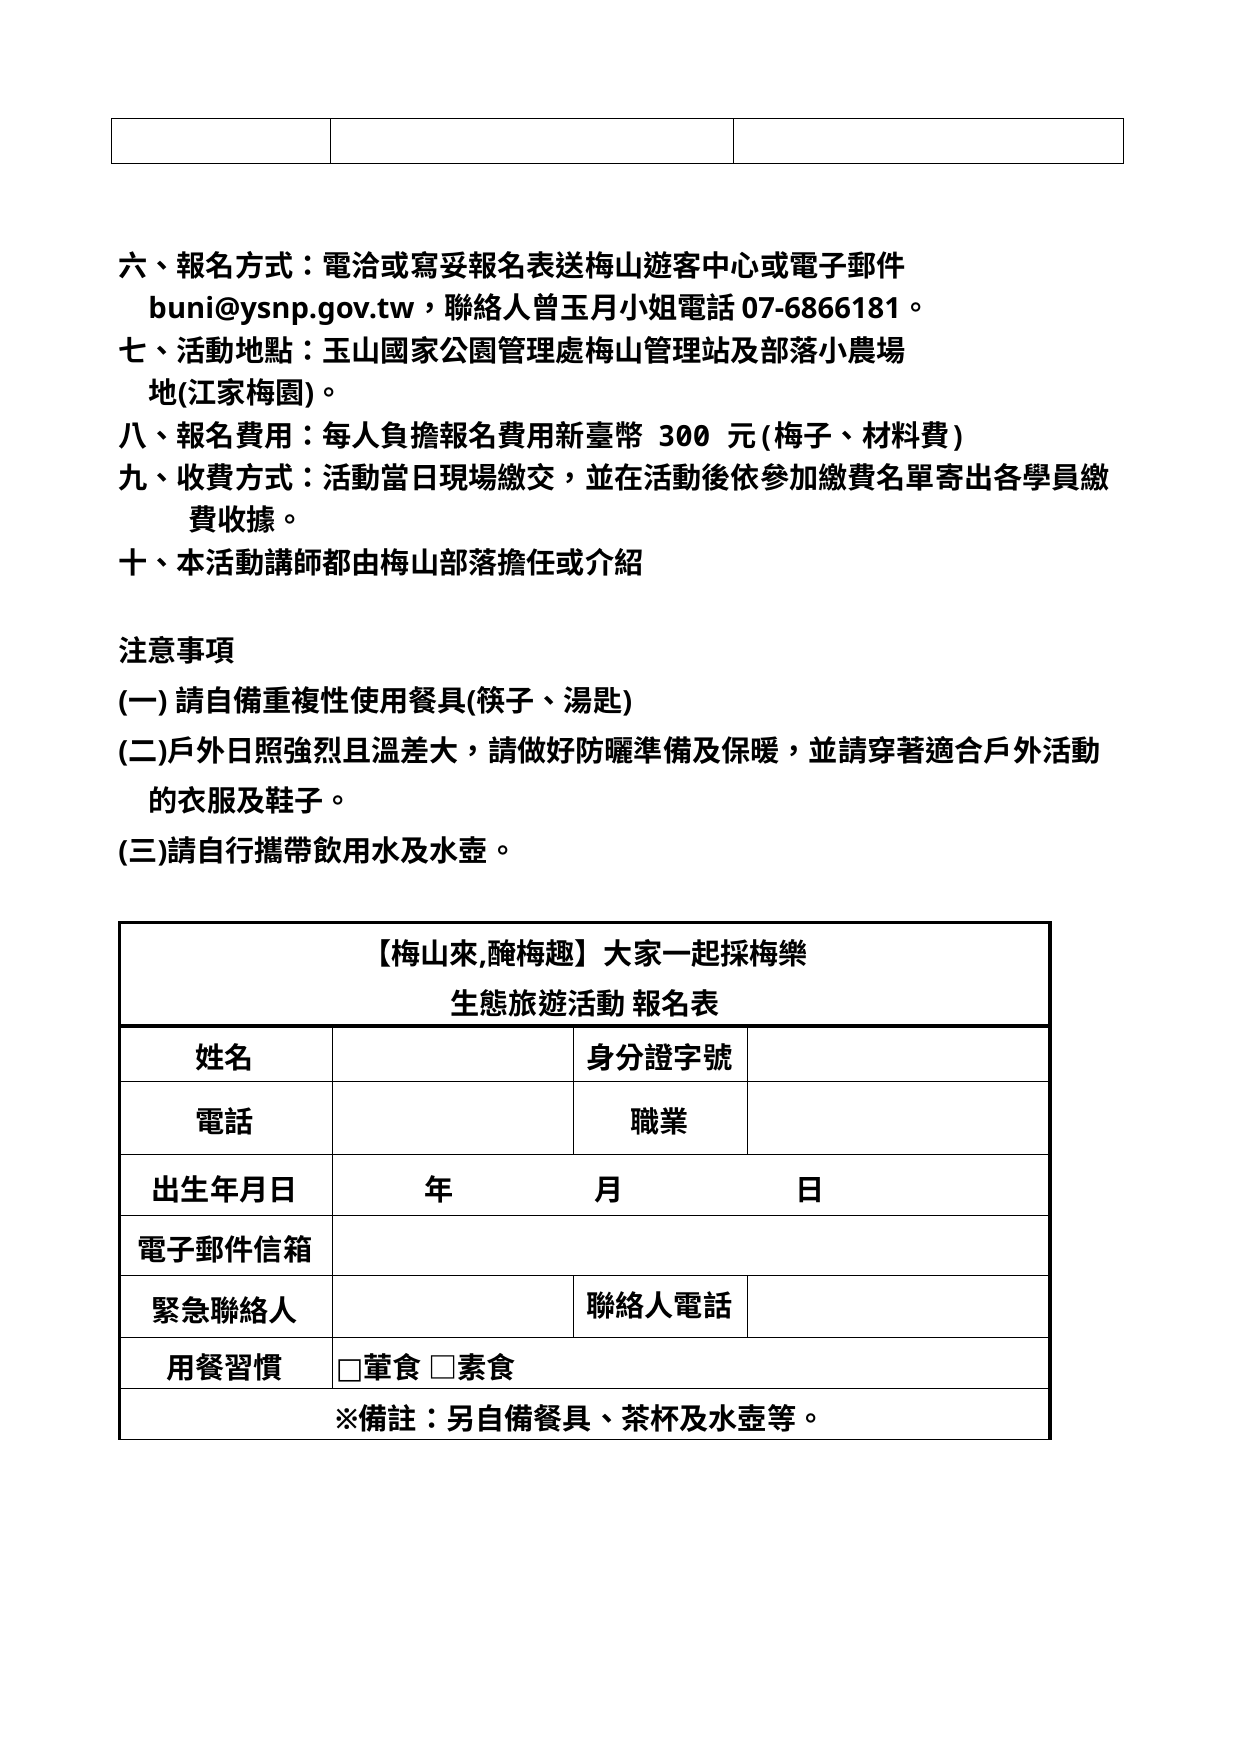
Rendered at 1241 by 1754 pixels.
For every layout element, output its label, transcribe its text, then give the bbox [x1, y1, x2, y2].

text 注意事項 [118, 621, 1122, 671]
text buni@ysnp.gov.tw，聯絡人曾玉月小姐電話07-6866181。 [118, 285, 1122, 327]
table_cell [112, 119, 330, 163]
list 費收據。 [118, 497, 1122, 539]
table_cell □葷食 □素食 [333, 1338, 1048, 1388]
table_cell 聯絡人電話 [574, 1276, 747, 1337]
table_cell [748, 1082, 1048, 1154]
table_cell [748, 1276, 1048, 1337]
table_cell [333, 1276, 573, 1337]
text (一) 請自備重複性使用餐具(筷子、湯匙) [118, 671, 1122, 721]
table_cell 出生年月日 [121, 1155, 332, 1215]
table_cell 職業 [574, 1082, 747, 1154]
table_cell 月 [503, 1155, 646, 1215]
table_cell [734, 119, 1123, 163]
text (三)請自行攜帶飲用水及水壺。 [118, 821, 1122, 871]
list 七、活動地點：玉山國家公園管理處梅山管理站及部落小農場 [118, 327, 1122, 370]
table_cell 日 [646, 1155, 1048, 1215]
table_cell [333, 1082, 573, 1154]
table_cell 身分證字號 [574, 1028, 747, 1081]
table_cell [748, 1028, 1048, 1081]
text 六、報名方式：電洽或寫妥報名表送梅山遊客中心或電子郵件 [118, 243, 1122, 285]
table_cell 年 [333, 1155, 502, 1215]
list 十、本活動講師都由梅山部落擔任或介紹 [118, 539, 1122, 581]
table_cell 姓名 [121, 1028, 332, 1081]
table_cell 電話 [121, 1082, 332, 1154]
table_header 【梅山來,醃梅趣】大家一起採梅樂 生態旅遊活動 報名表 [121, 924, 1048, 1024]
table_cell [333, 1216, 1048, 1275]
text 的衣服及鞋子。 [118, 771, 1122, 821]
list 九、收費方式：活動當日現場繳交，並在活動後依參加繳費名單寄出各學員繳 [118, 454, 1122, 497]
table_cell ※備註：另自備餐具、茶杯及水壺等。 [121, 1389, 1048, 1439]
table_cell 緊急聯絡人 [121, 1276, 332, 1337]
table_cell 電子郵件信箱 [121, 1216, 332, 1275]
table_cell [331, 119, 733, 163]
table_cell [333, 1028, 573, 1081]
table_cell 用餐習慣 [121, 1338, 332, 1388]
list 地(江家梅園)。 [118, 370, 1122, 412]
text (二)戶外日照強烈且溫差大，請做好防曬準備及保暖，並請穿著適合戶外活動 [118, 721, 1122, 771]
list 八、報名費用：每人負擔報名費用新臺幣 300 元(梅子、材料費) [118, 412, 1122, 454]
